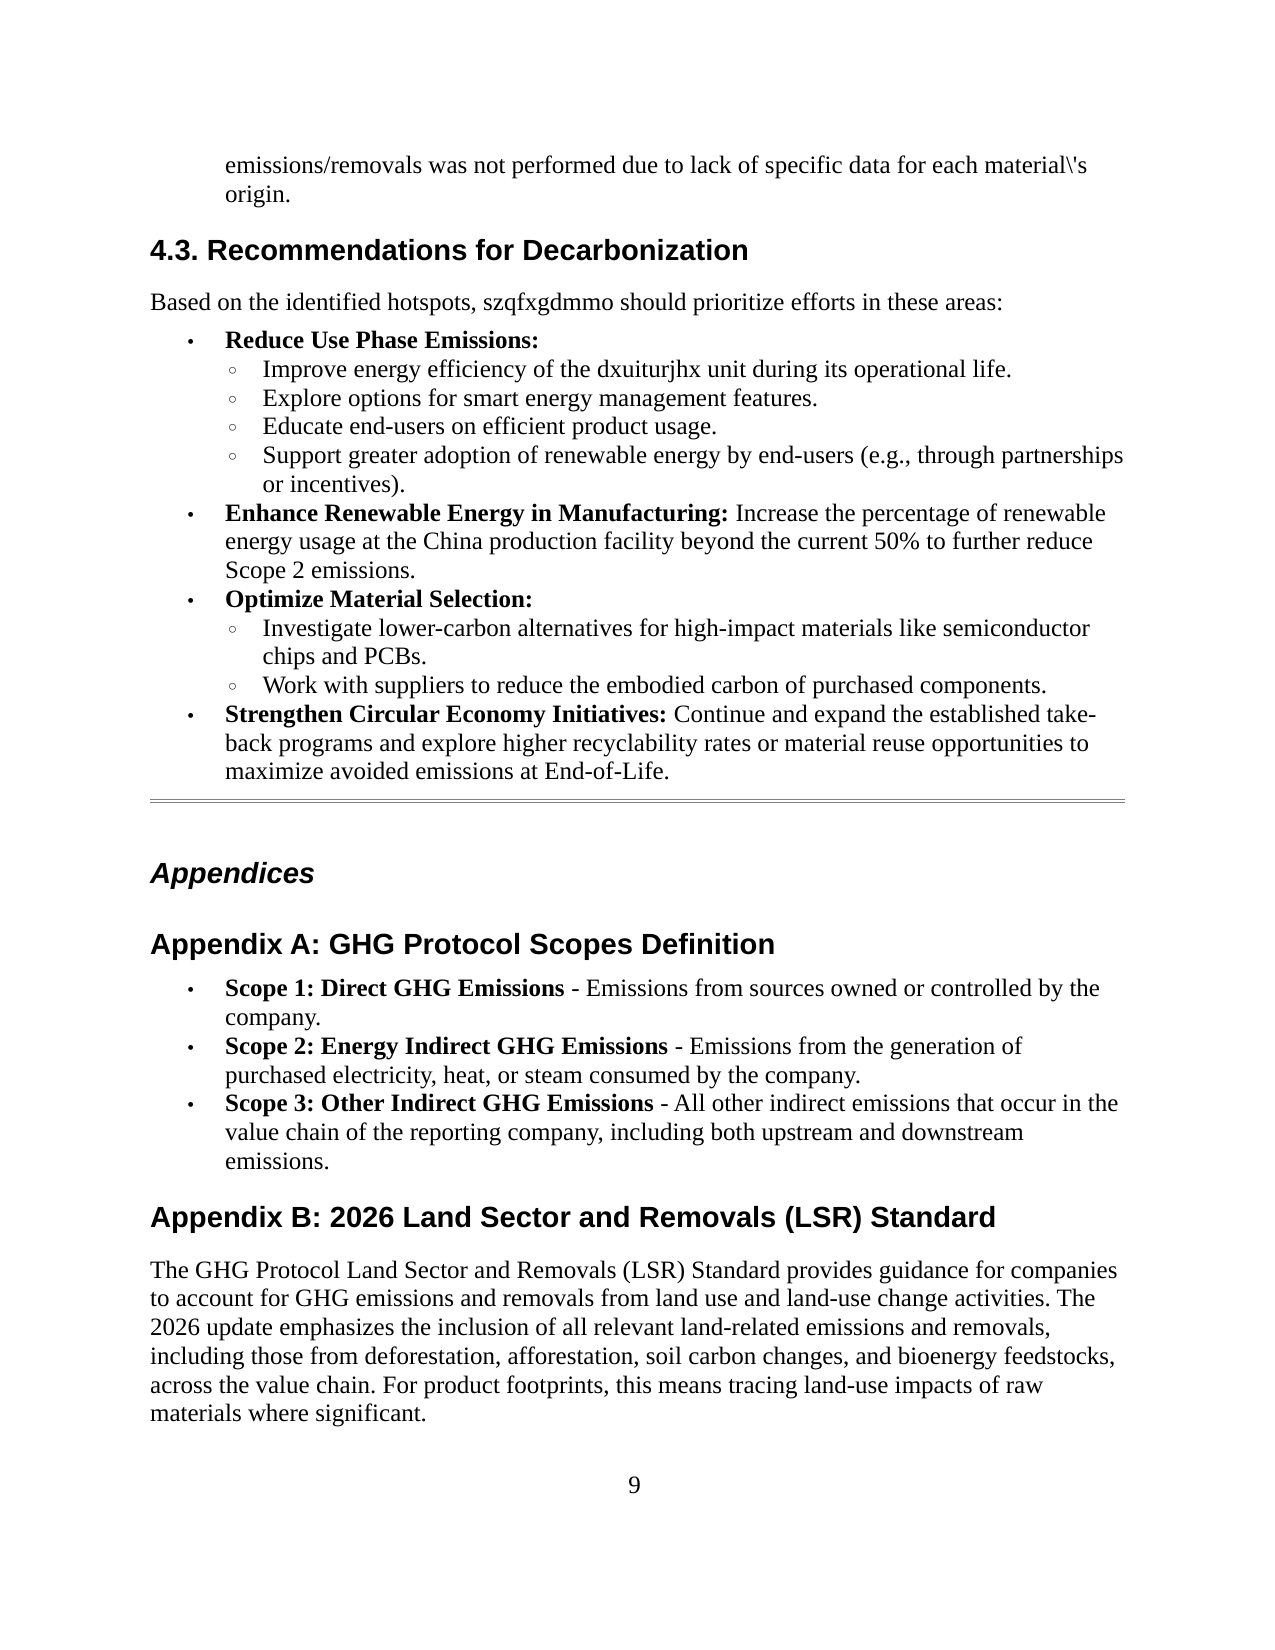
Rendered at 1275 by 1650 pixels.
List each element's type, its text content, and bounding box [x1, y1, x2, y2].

subtitle 4.3. Recommendations for Decarbonization [150, 232, 1125, 266]
list Optimize Material Selection: [187, 584, 1125, 613]
list Support greater adoption of renewable energy by end-users (e.g., through partnerships or incentives). [225, 440, 1125, 498]
text Based on the identified hotspots, szqfxgdmmo should prioritize efforts in these areas: [150, 287, 1125, 316]
list Investigate lower-carbon alternatives for high-impact materials like semiconductor chips and PCBs. [225, 613, 1125, 670]
subtitle Appendix B: 2026 Land Sector and Removals (LSR) Standard [150, 1200, 1125, 1233]
list Scope 3: Other Indirect GHG Emissions - All other indirect emissions that occur in the value chain of the reporting company, including both upstream and downstream emissions. [187, 1088, 1125, 1175]
text The GHG Protocol Land Sector and Removals (LSR) Standard provides guidance for companies to account for GHG emissions and removals from land use and land-use change activities. The 2026 update emphasizes the inclusion of all relevant land-related emissions and removals, including those from deforestation, afforestation, soil carbon changes, and bioenergy feedstocks, across the value chain. For product footprints, this means tracing land-use impacts of raw materials where significant. [150, 1255, 1125, 1427]
list Work with suppliers to reduce the embodied carbon of purchased components. [225, 670, 1125, 699]
list Improve energy efficiency of the dxuiturjhx unit during its operational life. [225, 354, 1125, 383]
list emissions/removals was not performed due to lack of specific data for each material\'s origin. [187, 150, 1125, 207]
list Educate end-users on efficient product usage. [225, 411, 1125, 440]
list Enhance Renewable Energy in Manufacturing: Increase the percentage of renewable energy usage at the China production facility beyond the current 50% to further reduce Scope 2 emissions. [187, 498, 1125, 584]
list Strengthen Circular Economy Initiatives: Continue and expand the established take-back programs and explore higher recyclability rates or material reuse opportunities to maximize avoided emissions at End-of-Life. [187, 699, 1125, 785]
subtitle Appendices [150, 856, 1125, 890]
subtitle Appendix A: GHG Protocol Scopes Definition [150, 927, 1125, 961]
list Scope 1: Direct GHG Emissions - Emissions from sources owned or controlled by the company. [187, 973, 1125, 1031]
list Scope 2: Energy Indirect GHG Emissions - Emissions from the generation of purchased electricity, heat, or steam consumed by the company. [187, 1031, 1125, 1088]
list Reduce Use Phase Emissions: [187, 325, 1125, 354]
list Explore options for smart energy management features. [225, 383, 1125, 411]
